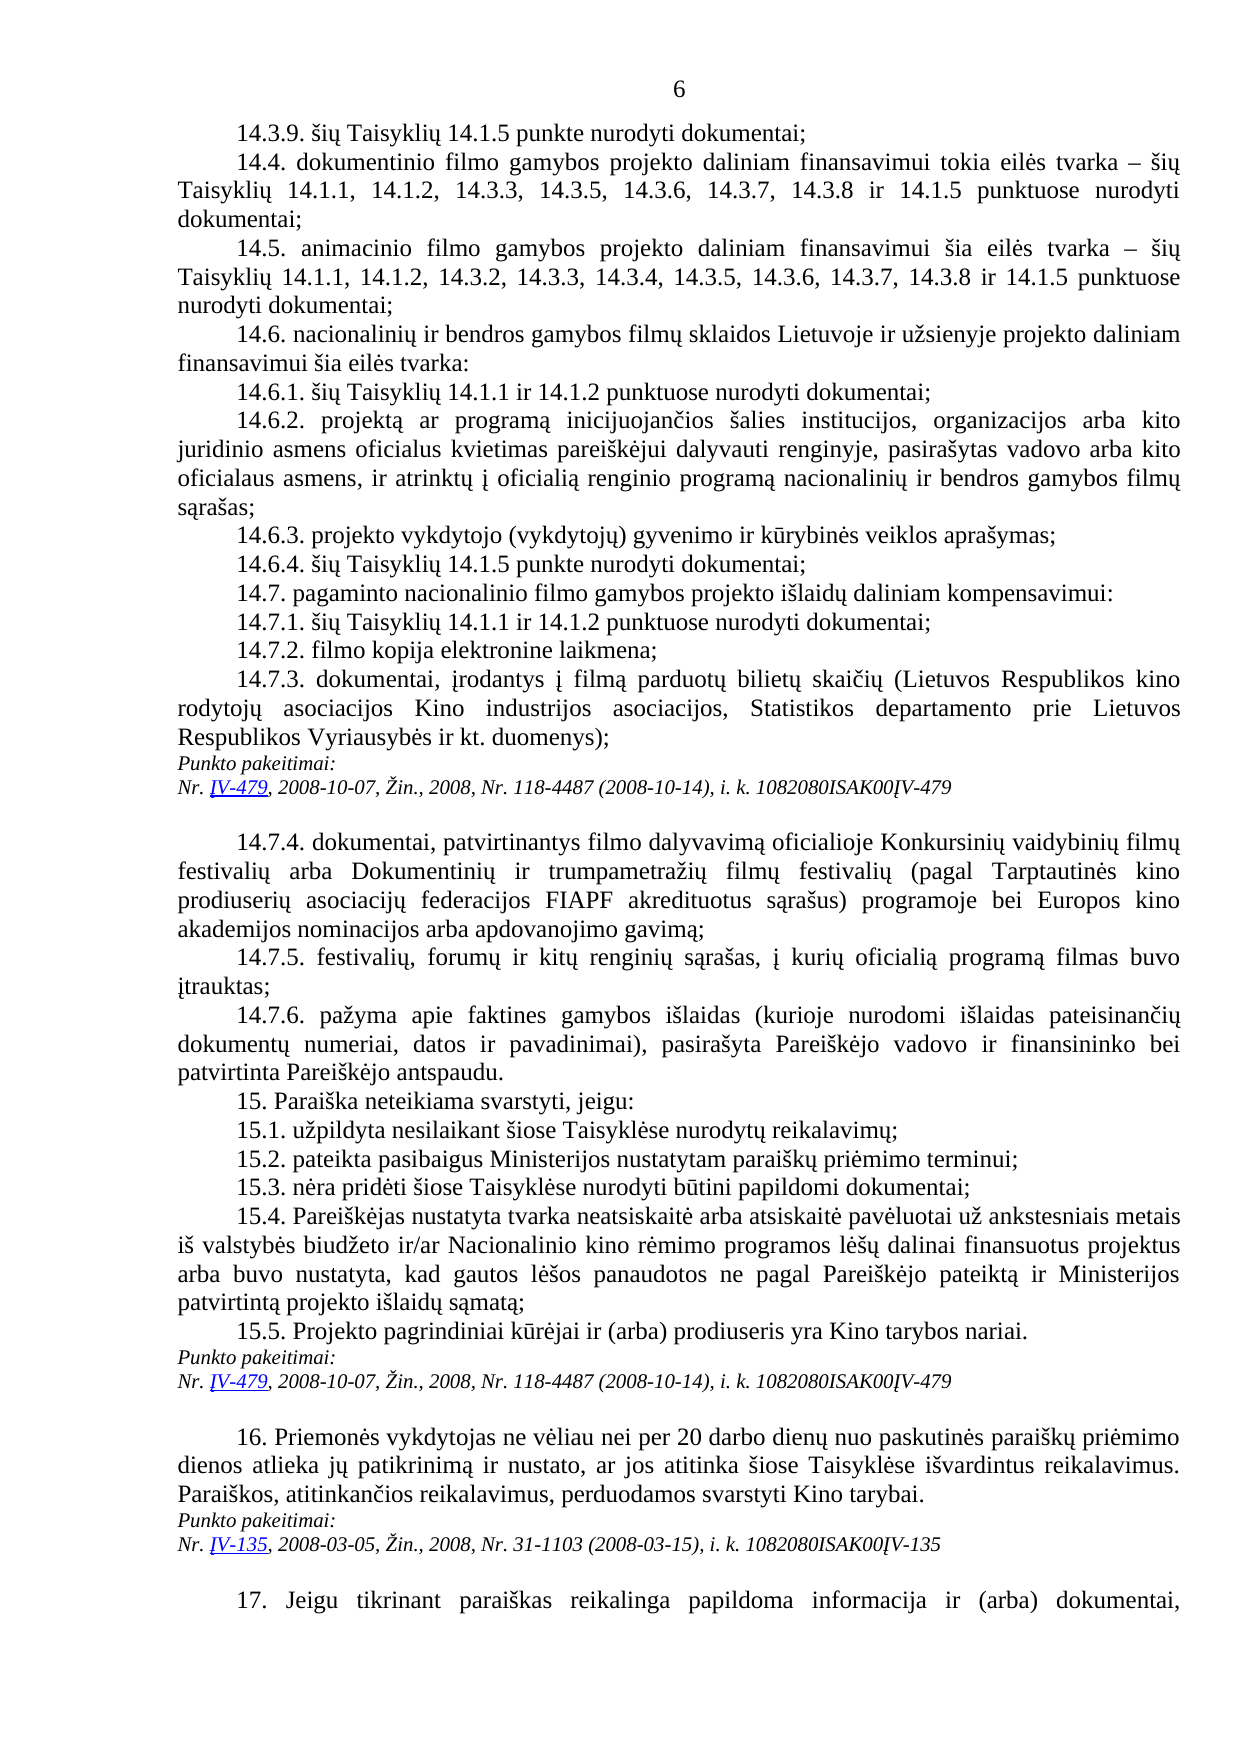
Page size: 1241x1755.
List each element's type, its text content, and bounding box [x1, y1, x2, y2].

text 14.3.9. šių Taisyklių 14.1.5 punkte nurodyti dokumentai; [177, 118, 1181, 147]
text 14.6. nacionalinių ir bendros gamybos filmų sklaidos Lietuvoje ir užsienyje projekto daliniam finansavimui šia eilės tvarka: [177, 319, 1181, 377]
text 14.7.2. filmo kopija elektronine laikmena; [177, 636, 1181, 664]
text Punkto pakeitimai: [177, 1345, 1181, 1369]
text 15.5. Projekto pagrindiniai kūrėjai ir (arba) prodiuseris yra Kino tarybos nariai. [177, 1316, 1181, 1345]
text 15. Paraiška neteikiama svarstyti, jeigu: [177, 1086, 1181, 1115]
text 15.2. pateikta pasibaigus Ministerijos nustatytam paraiškų priėmimo terminui; [177, 1144, 1181, 1172]
text 14.5. animacinio filmo gamybos projekto daliniam finansavimui šia eilės tvarka – šių Taisyklių 14.1.1, 14.1.2, 14.3.2, 14.3.3, 14.3.4, 14.3.5, 14.3.6, 14.3.7, 14.3.8 ir 14.1.5 punktuose nurodyti dokumentai; [177, 233, 1181, 319]
text 14.6.1. šių Taisyklių 14.1.1 ir 14.1.2 punktuose nurodyti dokumentai; [177, 377, 1181, 406]
text Punkto pakeitimai: [177, 751, 1181, 775]
text 14.7.1. šių Taisyklių 14.1.1 ir 14.1.2 punktuose nurodyti dokumentai; [177, 607, 1181, 636]
text 14.7.4. dokumentai, patvirtinantys filmo dalyvavimą oficialioje Konkursinių vaidybinių filmų festivalių arba Dokumentinių ir trumpametražių filmų festivalių (pagal Tarptautinės kino prodiuserių asociacijų federacijos FIAPF akredituotus sąrašus) programoje bei Europos kino akademijos nominacijos arba apdovanojimo gavimą; [177, 827, 1181, 942]
text Nr. ĮV-135, 2008-03-05, Žin., 2008, Nr. 31-1103 (2008-03-15), i. k. 1082080ISAK00ĮV-135 [177, 1532, 1181, 1556]
text 16. Priemonės vykdytojas ne vėliau nei per 20 darbo dienų nuo paskutinės paraiškų priėmimo dienos atlieka jų patikrinimą ir nustato, ar jos atitinka šiose Taisyklėse išvardintus reikalavimus. Paraiškos, atitinkančios reikalavimus, perduodamos svarstyti Kino tarybai. [177, 1422, 1181, 1508]
text 14.4. dokumentinio filmo gamybos projekto daliniam finansavimui tokia eilės tvarka – šių Taisyklių 14.1.1, 14.1.2, 14.3.3, 14.3.5, 14.3.6, 14.3.7, 14.3.8 ir 14.1.5 punktuose nurodyti dokumentai; [177, 147, 1181, 233]
text 15.3. nėra pridėti šiose Taisyklėse nurodyti būtini papildomi dokumentai; [177, 1172, 1181, 1201]
text 15.4. Pareiškėjas nustatyta tvarka neatsiskaitė arba atsiskaitė pavėluotai už ankstesniais metais iš valstybės biudžeto ir/ar Nacionalinio kino rėmimo programos lėšų dalinai finansuotus projektus arba buvo nustatyta, kad gautos lėšos panaudotos ne pagal Pareiškėjo pateiktą ir Ministerijos patvirtintą projekto išlaidų sąmatą; [177, 1201, 1181, 1316]
text 14.7.5. festivalių, forumų ir kitų renginių sąrašas, į kurių oficialią programą filmas buvo įtrauktas; [177, 942, 1181, 1000]
text 15.1. užpildyta nesilaikant šiose Taisyklėse nurodytų reikalavimų; [177, 1115, 1181, 1144]
text Nr. ĮV-479, 2008-10-07, Žin., 2008, Nr. 118-4487 (2008-10-14), i. k. 1082080ISAK00ĮV-479 [177, 1369, 1181, 1393]
text 14.7. pagaminto nacionalinio filmo gamybos projekto išlaidų daliniam kompensavimui: [177, 578, 1181, 607]
text 14.6.4. šių Taisyklių 14.1.5 punkte nurodyti dokumentai; [177, 549, 1181, 578]
text 14.6.2. projektą ar programą inicijuojančios šalies institucijos, organizacijos arba kito juridinio asmens oficialus kvietimas pareiškėjui dalyvauti renginyje, pasirašytas vadovo arba kito oficialaus asmens, ir atrinktų į oficialią renginio programą nacionalinių ir bendros gamybos filmų sąrašas; [177, 406, 1181, 521]
text 14.7.3. dokumentai, įrodantys į filmą parduotų bilietų skaičių (Lietuvos Respublikos kino rodytojų asociacijos Kino industrijos asociacijos, Statistikos departamento prie Lietuvos Respublikos Vyriausybės ir kt. duomenys); [177, 664, 1181, 751]
text 17. Jeigu tikrinant paraiškas reikalinga papildoma informacija ir (arba) dokumentai, [177, 1585, 1181, 1614]
text 14.7.6. pažyma apie faktines gamybos išlaidas (kurioje nurodomi išlaidas pateisinančių dokumentų numeriai, datos ir pavadinimai), pasirašyta Pareiškėjo vadovo ir finansininko bei patvirtinta Pareiškėjo antspaudu. [177, 1000, 1181, 1086]
text Punkto pakeitimai: [177, 1508, 1181, 1532]
text 14.6.3. projekto vykdytojo (vykdytojų) gyvenimo ir kūrybinės veiklos aprašymas; [177, 521, 1181, 549]
text Nr. ĮV-479, 2008-10-07, Žin., 2008, Nr. 118-4487 (2008-10-14), i. k. 1082080ISAK00ĮV-479 [177, 775, 1181, 799]
